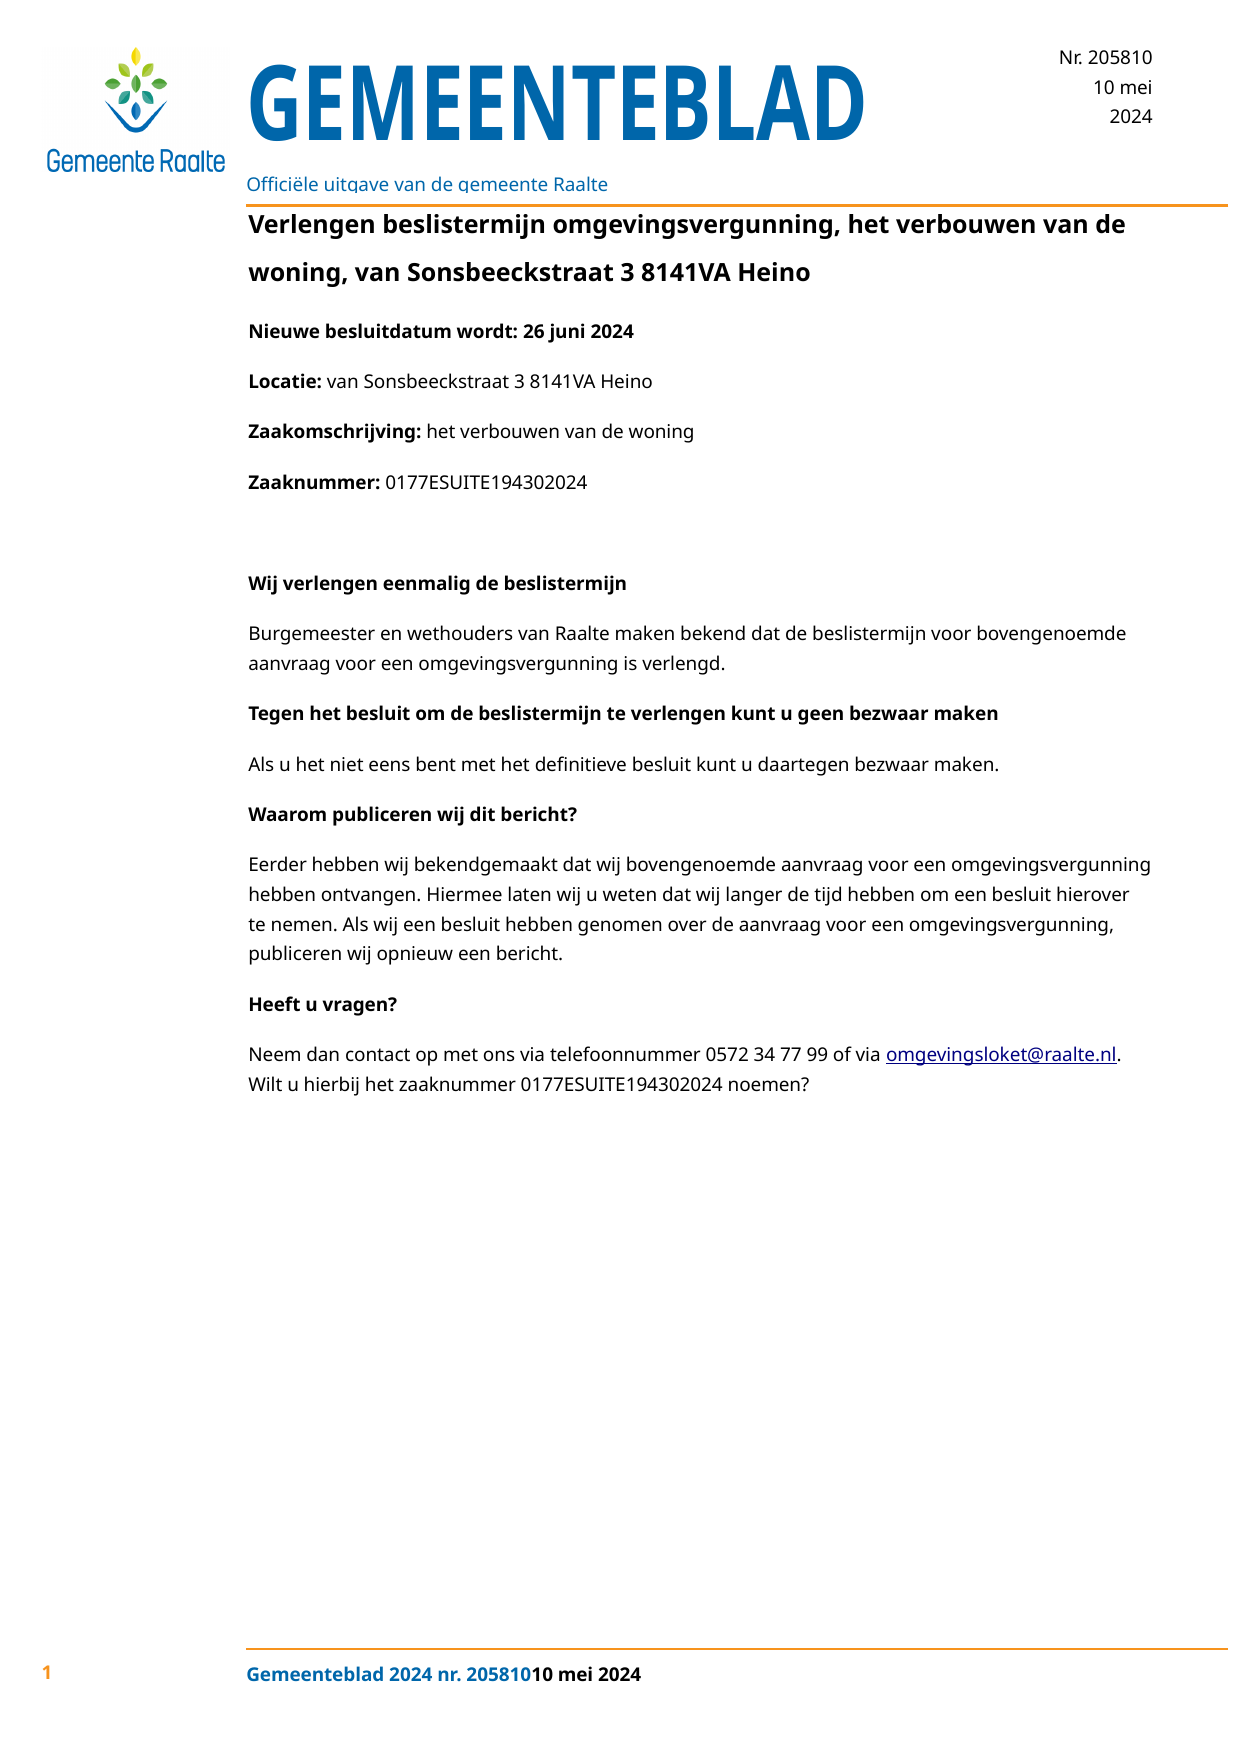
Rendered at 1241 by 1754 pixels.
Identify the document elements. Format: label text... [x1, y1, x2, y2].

text Verlengen beslistermijn omgevingsvergunning, het verbouwen van de woning, van Sonsbeeckstraat 3 8141VA Heino [248, 207, 1152, 288]
text Tegen het besluit om de beslistermijn te verlengen kunt u geen bezwaar maken [248, 700, 1152, 726]
text Zaaknummer: 0177ESUITE194302024 [248, 469, 1152, 495]
picture [41, 47, 231, 172]
text Nieuwe besluitdatum wordt: 26 juni 2024 [248, 318, 1152, 344]
text Wij verlengen eenmalig de beslistermijn [248, 570, 1152, 596]
text Waarom publiceren wij dit bericht? [248, 801, 1152, 827]
text Burgemeester en wethouders van Raalte maken bekend dat de beslistermijn voor bovengenoemde aanvraag voor een omgevingsvergunning is verlengd. [248, 620, 1152, 676]
text Heeft u vragen? [248, 991, 1152, 1017]
text Neem dan contact op met ons via telefoonnummer 0572 34 77 99 of via omgevingsloket@raalte.nl. Wilt u hierbij het zaaknummer 0177ESUITE194302024 noemen? [248, 1041, 1152, 1097]
text Eerder hebben wij bekendgemaakt dat wij bovengenoemde aanvraag voor een omgevingsvergunning hebben ontvangen. Hiermee laten wij u weten dat wij langer de tijd hebben om een besluit hierover te nemen. Als wij een besluit hebben genomen over de aanvraag voor een omgevingsvergunning, publiceren wij opnieuw een bericht. [248, 852, 1152, 966]
text Locatie: van Sonsbeeckstraat 3 8141VA Heino [248, 368, 1152, 394]
text Zaakomschrijving: het verbouwen van de woning [248, 419, 1152, 444]
text Als u het niet eens bent met het definitieve besluit kunt u daartegen bezwaar maken. [248, 751, 1152, 777]
